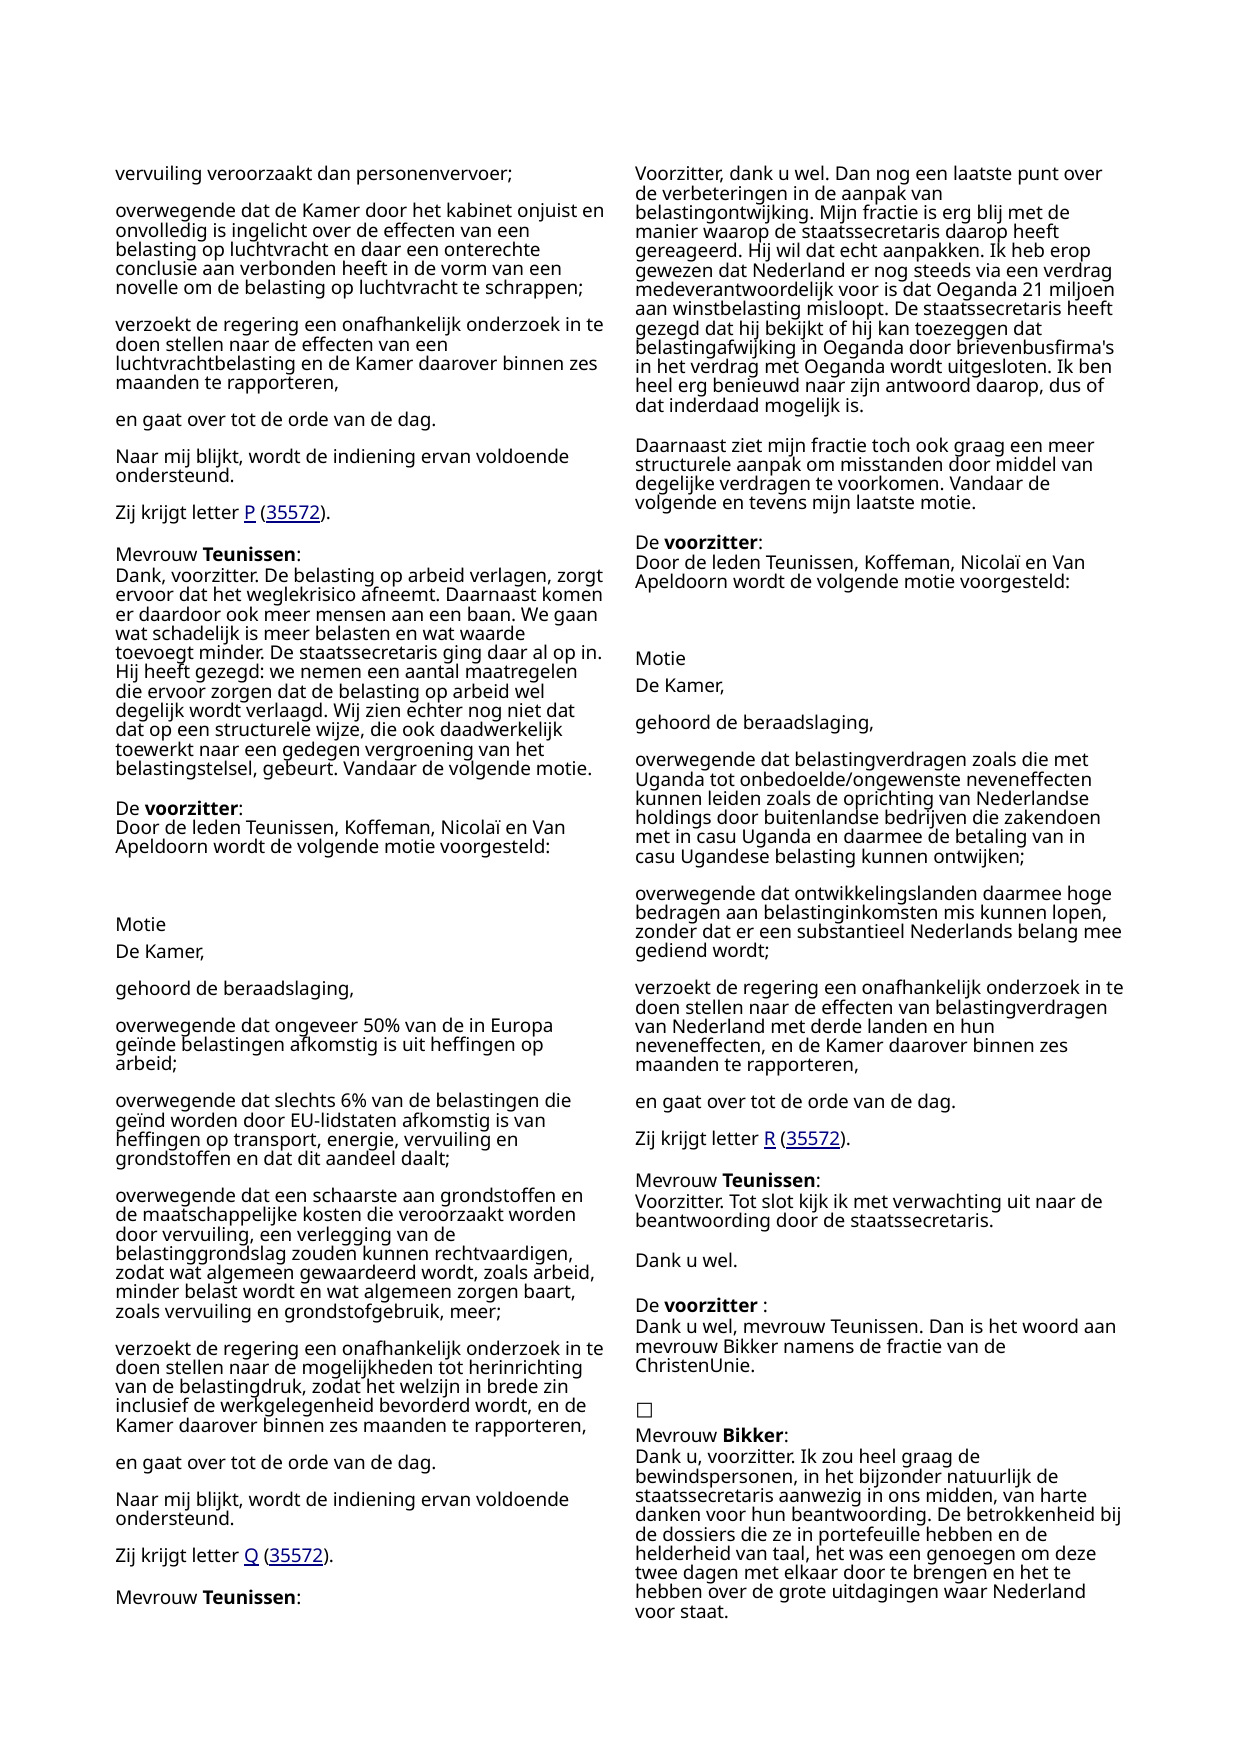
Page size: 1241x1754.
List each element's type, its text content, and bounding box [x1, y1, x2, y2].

text Daarnaast ziet mijn fractie toch ook graag een meer structurele aanpak om misstanden door middel van degelijke verdragen te voorkomen. Vandaar de volgende en tevens mijn laatste motie. [635, 437, 1125, 514]
text ⬜ [635, 1397, 1125, 1423]
text Naar mij blijkt, wordt de indiening ervan voldoende ondersteund. [115, 448, 605, 487]
text en gaat over tot de orde van de dag. [115, 411, 605, 430]
text Zij krijgt letter R (35572). [635, 1130, 1125, 1150]
text Dank u, voorzitter. Ik zou heel graag de bewindspersonen, in het bijzonder natuurlijk de staatssecretaris aanwezig in ons midden, van harte danken voor hun beantwoording. De betrokkenheid bij de dossiers die ze in portefeuille hebben en de helderheid van taal, het was een genoegen om deze twee dagen met elkaar door te brengen en het te hebben over de grote uitdagingen waar Nederland voor staat. [635, 1448, 1125, 1622]
text verzoekt de regering een onafhankelijk onderzoek in te doen stellen naar de effecten van belastingverdragen van Nederland met derde landen en hun neveneffecten, en de Kamer daarover binnen zes maanden te rapporteren, [635, 979, 1125, 1076]
text Voorzitter. Tot slot kijk ik met verwachting uit naar de beantwoording door de staatssecretaris. [635, 1193, 1125, 1232]
text Mevrouw Teunissen: [635, 1167, 1125, 1193]
text overwegende dat belastingverdragen zoals die met Uganda tot onbedoelde/ongewenste neveneffecten kunnen leiden zoals de oprichting van Nederlandse holdings door buitenlandse bedrijven die zakendoen met in casu Uganda en daarmee de betaling van in casu Ugandese belasting kunnen ontwijken; [635, 751, 1125, 867]
text Dank u wel. [635, 1252, 1125, 1272]
text De Kamer, [635, 677, 1125, 697]
text Mevrouw Teunissen: [115, 1584, 605, 1610]
text gehoord de beraadslaging, [635, 714, 1125, 733]
text overwegende dat ontwikkelingslanden daarmee hoge bedragen aan belastinginkomsten mis kunnen lopen, zonder dat er een substantieel Nederlands belang mee gediend wordt; [635, 884, 1125, 962]
text verzoekt de regering een onafhankelijk onderzoek in te doen stellen naar de effecten van een luchtvrachtbelasting en de Kamer daarover binnen zes maanden te rapporteren, [115, 316, 605, 393]
text Naar mij blijkt, wordt de indiening ervan voldoende ondersteund. [115, 1491, 605, 1529]
text De voorzitter: [635, 534, 1125, 554]
text Dank, voorzitter. De belasting op arbeid verlagen, zorgt ervoor dat het weglekrisico afneemt. Daarnaast komen er daardoor ook meer mensen aan een baan. We gaan wat schadelijk is meer belasten en wat waarde toevoegt minder. De staatssecretaris ging daar al op in. Hij heeft gezegd: we nemen een aantal maatregelen die ervoor zorgen dat de belasting op arbeid wel degelijk wordt verlaagd. Wij zien echter nog niet dat dat op een structurele wijze, die ook daadwerkelijk toewerkt naar een gedegen vergroening van het belastingstelsel, gebeurt. Vandaar de volgende motie. [115, 567, 605, 779]
text vervuiling veroorzaakt dan personenvervoer; [115, 165, 605, 184]
text Zij krijgt letter P (35572). [115, 504, 605, 524]
text overwegende dat ongeveer 50% van de in Europa geïnde belastingen afkomstig is uit heffingen op arbeid; [115, 1017, 605, 1074]
text Motie [635, 646, 1125, 671]
text en gaat over tot de orde van de dag. [635, 1093, 1125, 1113]
text Zij krijgt letter Q (35572). [115, 1547, 605, 1566]
text Motie [115, 911, 605, 937]
text Door de leden Teunissen, Koffeman, Nicolaï en Van Apeldoorn wordt de volgende motie voorgesteld: [635, 554, 1125, 592]
text De voorzitter : [635, 1293, 1125, 1318]
text De voorzitter: [115, 800, 605, 819]
text Door de leden Teunissen, Koffeman, Nicolaï en Van Apeldoorn wordt de volgende motie voorgesteld: [115, 819, 605, 858]
text overwegende dat slechts 6% van de belastingen die geïnd worden door EU-lidstaten afkomstig is van heffingen op transport, energie, vervuiling en grondstoffen en dat dit aandeel daalt; [115, 1092, 605, 1169]
text en gaat over tot de orde van de dag. [115, 1454, 605, 1473]
text Voorzitter, dank u wel. Dan nog een laatste punt over de verbeteringen in de aanpak van belastingontwijking. Mijn fractie is erg blij met de manier waarop de staatssecretaris daarop heeft gereageerd. Hij wil dat echt aanpakken. Ik heb erop gewezen dat Nederland er nog steeds via een verdrag medeverantwoordelijk voor is dat Oeganda 21 miljoen aan winstbelasting misloopt. De staatssecretaris heeft gezegd dat hij bekijkt of hij kan toezeggen dat belastingafwijking in Oeganda door brievenbusfirma's in het verdrag met Oeganda wordt uitgesloten. Ik ben heel erg benieuwd naar zijn antwoord daarop, dus of dat inderdaad mogelijk is. [635, 165, 1125, 416]
text overwegende dat de Kamer door het kabinet onjuist en onvolledig is ingelicht over de effecten van een belasting op luchtvracht en daar een onterechte conclusie aan verbonden heeft in de vorm van een novelle om de belasting op luchtvracht te schrappen; [115, 202, 605, 299]
text Mevrouw Teunissen: [115, 541, 605, 567]
text Mevrouw Bikker: [635, 1423, 1125, 1448]
text overwegende dat een schaarste aan grondstoffen en de maatschappelijke kosten die veroorzaakt worden door vervuiling, een verlegging van de belastinggrondslag zouden kunnen rechtvaardigen, zodat wat algemeen gewaardeerd wordt, zoals arbeid, minder belast wordt en wat algemeen zorgen baart, zoals vervuiling en grondstofgebruik, meer; [115, 1187, 605, 1322]
text gehoord de beraadslaging, [115, 980, 605, 999]
text De Kamer, [115, 943, 605, 962]
text verzoekt de regering een onafhankelijk onderzoek in te doen stellen naar de mogelijkheden tot herinrichting van de belastingdruk, zodat het welzijn in brede zin inclusief de werkgelegenheid bevorderd wordt, en de Kamer daarover binnen zes maanden te rapporteren, [115, 1340, 605, 1436]
text Dank u wel, mevrouw Teunissen. Dan is het woord aan mevrouw Bikker namens de fractie van de ChristenUnie. [635, 1318, 1125, 1376]
